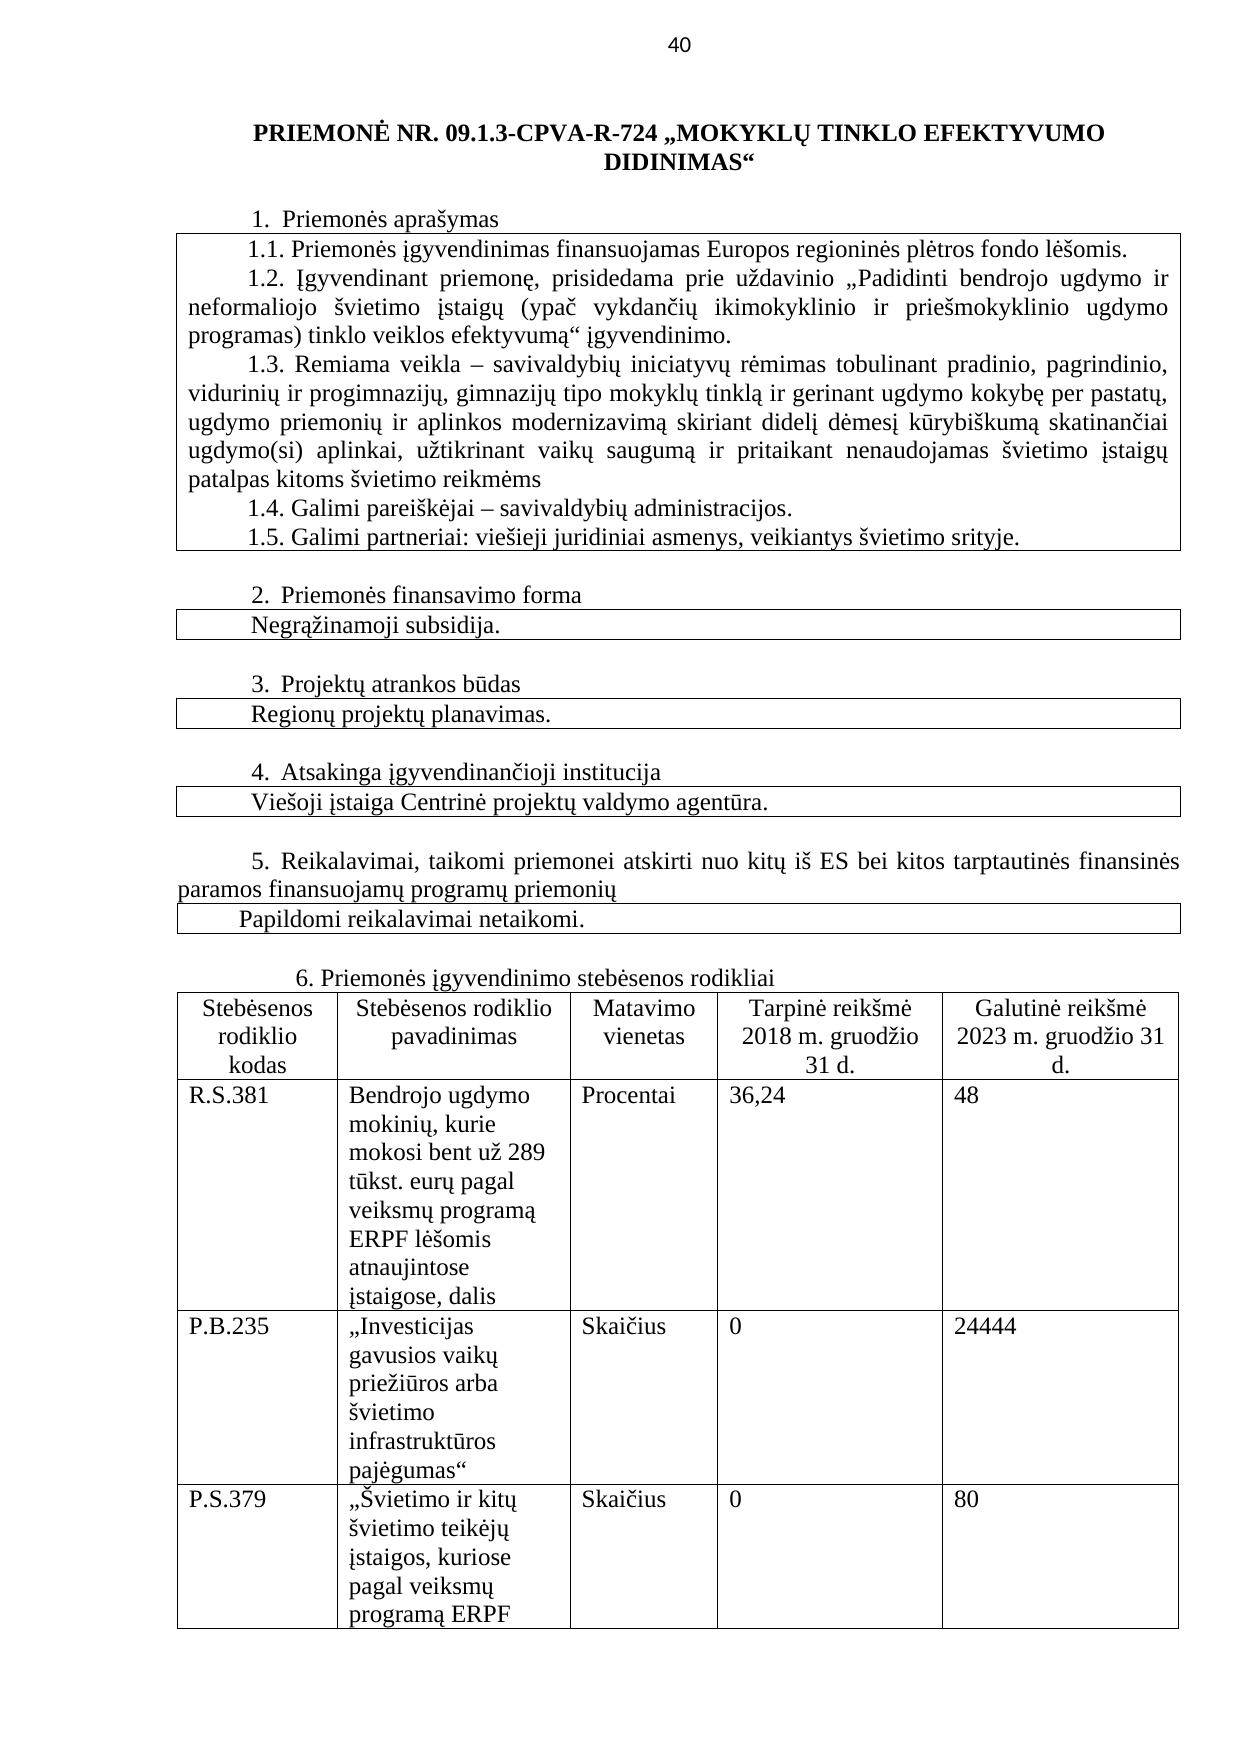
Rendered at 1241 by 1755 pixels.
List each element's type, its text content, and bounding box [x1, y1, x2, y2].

table_cell „Švietimo ir kitų švietimo teikėjų įstaigos, kuriose pagal veiksmų programą ERPF [338, 1485, 570, 1628]
table_header Regionų projektų planavimas. [177, 699, 1180, 728]
table_header Papildomi reikalavimai netaikomi. [178, 904, 1180, 933]
table_cell 1.4. Galimi pareiškėjai – savivaldybių administracijos. [177, 493, 1180, 522]
table_cell „Investicijas gavusios vaikų priežiūros arba švietimo infrastruktūros pajėgumas“ [338, 1311, 570, 1483]
table_cell Bendrojo ugdymo mokinių, kurie mokosi bent už 289 tūkst. eurų pagal veiksmų programą ERPF lėšomis atnaujintose įstaigose, dalis [338, 1080, 570, 1310]
table_cell Skaičius [571, 1485, 717, 1628]
table_cell P.S.379 [178, 1485, 337, 1628]
table_cell 24444 [943, 1311, 1178, 1483]
table_cell 1.5. Galimi partneriai: viešieji juridiniai asmenys, veikiantys švietimo srityje. [177, 522, 1180, 550]
table_header Viešoji įstaiga Centrinė projektų valdymo agentūra. [177, 787, 1180, 816]
table_cell 36,24 [718, 1080, 942, 1310]
table_cell Skaičius [571, 1311, 717, 1483]
table_cell 1.3. Remiama veikla – savivaldybių iniciatyvų rėmimas tobulinant pradinio, pagrindinio, vidurinių ir progimnazijų, gimnazijų tipo mokyklų tinklą ir gerinant ugdymo kokybę per pastatų, ugdymo priemonių ir aplinkos modernizavimą skiriant didelį dėmesį kūrybiškumą skatinančiai ugdymo(si) aplinkai, užtikrinant vaikų saugumą ir pritaikant nenaudojamas švietimo įstaigų patalpas kitoms švietimo reikmėms [177, 349, 1180, 493]
table_cell Procentai [571, 1080, 717, 1310]
table_header Negrąžinamoji subsidija. [177, 610, 1180, 639]
table_header Tarpinė reikšmė 2018 m. gruodžio 31 d. [718, 993, 942, 1079]
table_cell 1.2. Įgyvendinant priemonę, prisidedama prie uždavinio „Padidinti bendrojo ugdymo ir neformaliojo švietimo įstaigų (ypač vykdančių ikimokyklinio ir priešmokyklinio ugdymo programas) tinklo veiklos efektyvumą“ įgyvendinimo. [177, 263, 1180, 349]
table_header Matavimo vienetas [571, 993, 717, 1079]
text 2. Priemonės finansavimo forma [251, 580, 1181, 609]
table_cell R.S.381 [178, 1080, 337, 1310]
table_cell 80 [943, 1485, 1178, 1628]
text 1. Priemonės aprašymas [251, 204, 1181, 233]
text 6. Priemonės įgyvendinimo stebėsenos rodikliai [177, 963, 1181, 992]
text PRIEMONĖ NR. 09.1.3-CPVA-R-724 „MOKYKLŲ TINKLO EFEKTYVUMO DIDINIMAS“ [177, 118, 1181, 176]
table_cell P.B.235 [178, 1311, 337, 1483]
table_header Stebėsenos rodiklio pavadinimas [338, 993, 570, 1079]
text 5. Reikalavimai, taikomi priemonei atskirti nuo kitų iš ES bei kitos tarptautinės finansinės paramos finansuojamų programų priemonių [177, 846, 1181, 903]
text 3. Projektų atrankos būdas [251, 669, 1181, 698]
table_cell 0 [718, 1311, 942, 1483]
text 4. Atsakinga įgyvendinančioji institucija [251, 757, 1181, 786]
table_header 1.1. Priemonės įgyvendinimas finansuojamas Europos regioninės plėtros fondo lėšomis. [177, 234, 1180, 263]
table_cell 48 [943, 1080, 1178, 1310]
table_header Stebėsenos rodiklio kodas [178, 993, 337, 1079]
table_cell 0 [718, 1485, 942, 1628]
table_header Galutinė reikšmė 2023 m. gruodžio 31 d. [943, 993, 1178, 1079]
